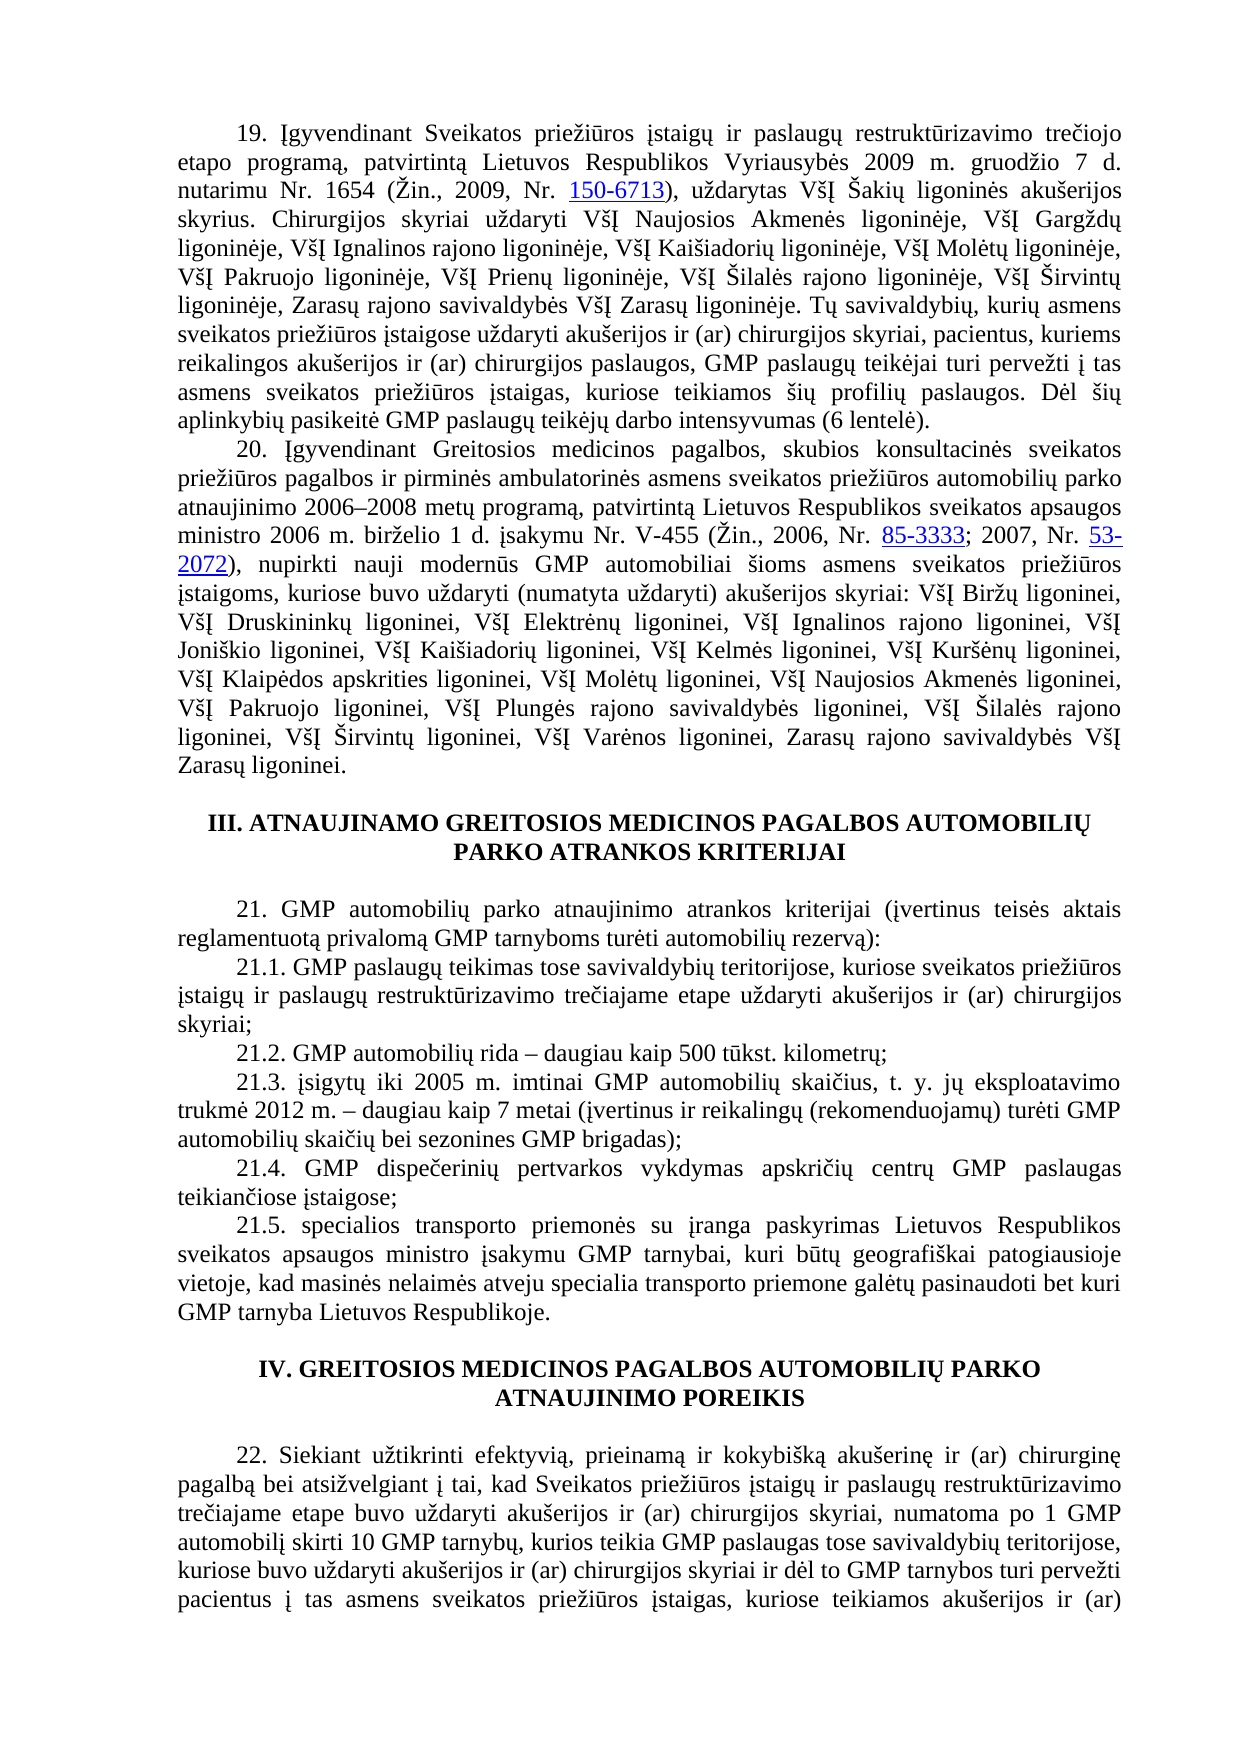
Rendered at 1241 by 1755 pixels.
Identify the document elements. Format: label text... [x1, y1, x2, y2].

text 22. Siekiant užtikrinti efektyvią, prieinamą ir kokybišką akušerinę ir (ar) chirurginę pagalbą bei atsižvelgiant į tai, kad Sveikatos priežiūros įstaigų ir paslaugų restruktūrizavimo trečiajame etape buvo uždaryti akušerijos ir (ar) chirurgijos skyriai, numatoma po 1 GMP automobilį skirti 10 GMP tarnybų, kurios teikia GMP paslaugas tose savivaldybių teritorijose, kuriose buvo uždaryti akušerijos ir (ar) chirurgijos skyriai ir dėl to GMP tarnybos turi pervežti pacientus į tas asmens sveikatos priežiūros įstaigas, kuriose teikiamos akušerijos ir (ar) [177, 1441, 1122, 1613]
text 21.1. GMP paslaugų teikimas tose savivaldybių teritorijose, kuriose sveikatos priežiūros įstaigų ir paslaugų restruktūrizavimo trečiajame etape uždaryti akušerijos ir (ar) chirurgijos skyriai; [177, 952, 1122, 1038]
text 21.4. GMP dispečerinių pertvarkos vykdymas apskričių centrų GMP paslaugas teikiančiose įstaigose; [177, 1153, 1122, 1211]
text 21.2. GMP automobilių rida – daugiau kaip 500 tūkst. kilometrų; [177, 1038, 1122, 1067]
text 19. Įgyvendinant Sveikatos priežiūros įstaigų ir paslaugų restruktūrizavimo trečiojo etapo programą, patvirtintą Lietuvos Respublikos Vyriausybės 2009 m. gruodžio 7 d. nutarimu Nr. 1654 (Žin., 2009, Nr. 150-6713), uždarytas VšĮ Šakių ligoninės akušerijos skyrius. Chirurgijos skyriai uždaryti VšĮ Naujosios Akmenės ligoninėje, VšĮ Gargždų ligoninėje, VšĮ Ignalinos rajono ligoninėje, VšĮ Kaišiadorių ligoninėje, VšĮ Molėtų ligoninėje, VšĮ Pakruojo ligoninėje, VšĮ Prienų ligoninėje, VšĮ Šilalės rajono ligoninėje, VšĮ Širvintų ligoninėje, Zarasų rajono savivaldybės VšĮ Zarasų ligoninėje. Tų savivaldybių, kurių asmens sveikatos priežiūros įstaigose uždaryti akušerijos ir (ar) chirurgijos skyriai, pacientus, kuriems reikalingos akušerijos ir (ar) chirurgijos paslaugos, GMP paslaugų teikėjai turi pervežti į tas asmens sveikatos priežiūros įstaigas, kuriose teikiamos šių profilių paslaugos. Dėl šių aplinkybių pasikeitė GMP paslaugų teikėjų darbo intensyvumas (6 lentelė). [177, 118, 1122, 434]
text 21. GMP automobilių parko atnaujinimo atrankos kriterijai (įvertinus teisės aktais reglamentuotą privalomą GMP tarnyboms turėti automobilių rezervą): [177, 894, 1122, 952]
text 20. Įgyvendinant Greitosios medicinos pagalbos, skubios konsultacinės sveikatos priežiūros pagalbos ir pirminės ambulatorinės asmens sveikatos priežiūros automobilių parko atnaujinimo 2006–2008 metų programą, patvirtintą Lietuvos Respublikos sveikatos apsaugos ministro 2006 m. birželio 1 d. įsakymu Nr. V-455 (Žin., 2006, Nr. 85-3333; 2007, Nr. 53-2072), nupirkti nauji modernūs GMP automobiliai šioms asmens sveikatos priežiūros įstaigoms, kuriose buvo uždaryti (numatyta uždaryti) akušerijos skyriai: VšĮ Biržų ligoninei, VšĮ Druskininkų ligoninei, VšĮ Elektrėnų ligoninei, VšĮ Ignalinos rajono ligoninei, VšĮ Joniškio ligoninei, VšĮ Kaišiadorių ligoninei, VšĮ Kelmės ligoninei, VšĮ Kuršėnų ligoninei, VšĮ Klaipėdos apskrities ligoninei, VšĮ Molėtų ligoninei, VšĮ Naujosios Akmenės ligoninei, VšĮ Pakruojo ligoninei, VšĮ Plungės rajono savivaldybės ligoninei, VšĮ Šilalės rajono ligoninei, VšĮ Širvintų ligoninei, VšĮ Varėnos ligoninei, Zarasų rajono savivaldybės VšĮ Zarasų ligoninei. [177, 434, 1122, 779]
text IV. GREITOSIOS MEDICINOS PAGALBOS AUTOMOBILIŲ PARKO ATNAUJINIMO POREIKIS [177, 1354, 1122, 1412]
text 21.3. įsigytų iki 2005 m. imtinai GMP automobilių skaičius, t. y. jų eksploatavimo trukmė 2012 m. – daugiau kaip 7 metai (įvertinus ir reikalingų (rekomenduojamų) turėti GMP automobilių skaičių bei sezonines GMP brigadas); [177, 1067, 1122, 1153]
text 21.5. specialios transporto priemonės su įranga paskyrimas Lietuvos Respublikos sveikatos apsaugos ministro įsakymu GMP tarnybai, kuri būtų geografiškai patogiausioje vietoje, kad masinės nelaimės atveju specialia transporto priemone galėtų pasinaudoti bet kuri GMP tarnyba Lietuvos Respublikoje. [177, 1211, 1122, 1326]
text III. ATNAUJINAMO GREITOSIOS MEDICINOS PAGALBOS AUTOMOBILIŲ PARKO ATRANKOS KRITERIJAI [177, 808, 1122, 866]
